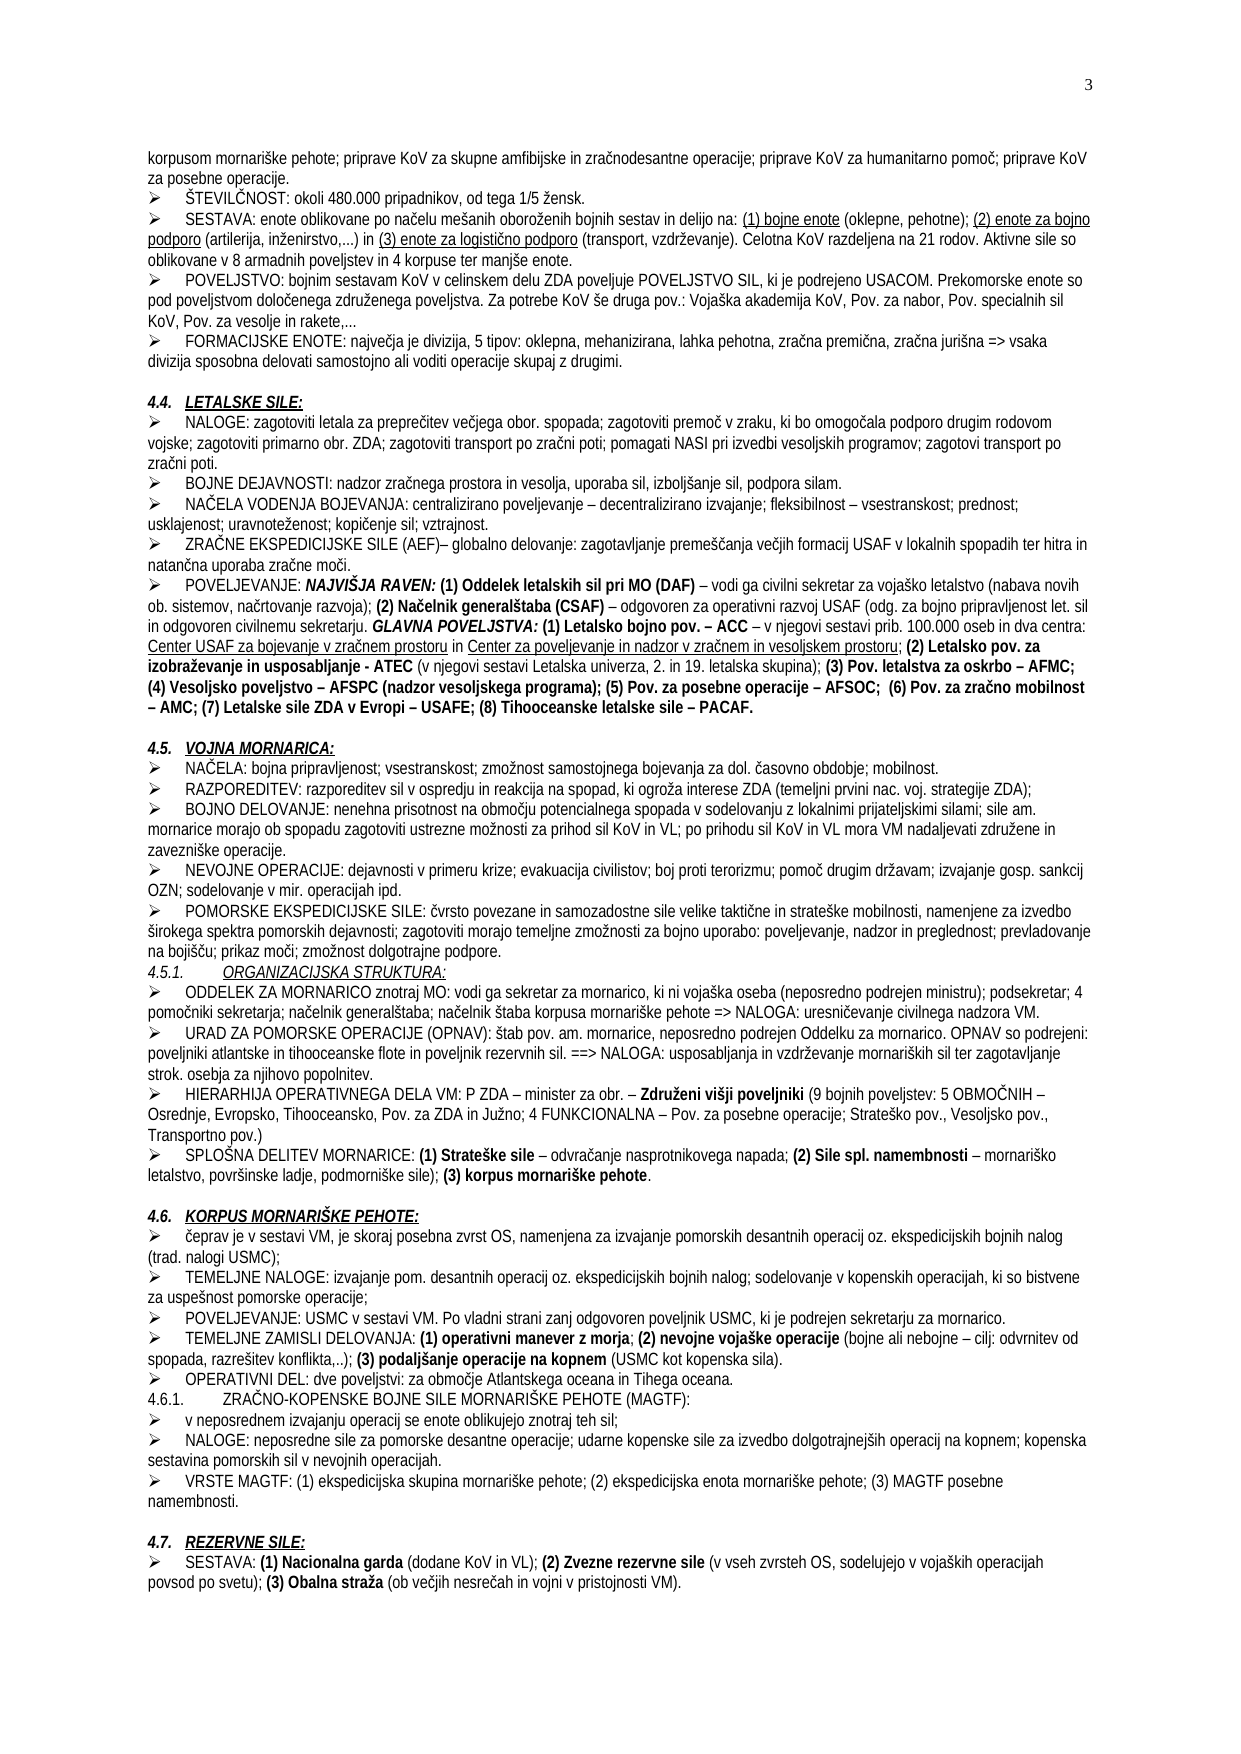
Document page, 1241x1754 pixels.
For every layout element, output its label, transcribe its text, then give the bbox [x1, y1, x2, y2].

list NEVOJNE OPERACIJE: dejavnosti v primeru krize; evakuacija civilistov; boj proti terorizmu; pomoč drugim državam; izvajanje gosp. sankcij OZN; sodelovanje v mir. operacijah ipd. [148, 860, 1093, 901]
list NALOGE: neposredne sile za pomorske desantne operacije; udarne kopenske sile za izvedbo dolgotrajnejših operacij na kopnem; kopenska sestavina pomorskih sil v nevojnih operacijah. [148, 1430, 1093, 1471]
list BOJNO DELOVANJE: nenehna prisotnost na območju potencialnega spopada v sodelovanju z lokalnimi prijateljskimi silami; sile am. mornarice morajo ob spopadu zagotoviti ustrezne možnosti za prihod sil KoV in VL; po prihodu sil KoV in VL mora VM nadaljevati združene in zavezniške operacije. [148, 799, 1093, 860]
list HIERARHIJA OPERATIVNEGA DELA VM: P ZDA – minister za obr. – Združeni višji poveljniki (9 bojnih poveljstev: 5 OBMOČNIH – Osrednje, Evropsko, Tihooceansko, Pov. za ZDA in Južno; 4 FUNKCIONALNA – Pov. za posebne operacije; Strateško pov., Vesoljsko pov., Transportno pov.) [148, 1084, 1093, 1145]
list čeprav je v sestavi VM, je skoraj posebna zvrst OS, namenjena za izvajanje pomorskih desantnih operacij oz. ekspedicijskih bojnih nalog (trad. nalogi USMC); [148, 1226, 1093, 1267]
list TEMELJNE ZAMISLI DELOVANJA: (1) operativni manever z morja; (2) nevojne vojaške operacije (bojne ali nebojne – cilj: odvrnitev od spopada, razrešitev konflikta,..); (3) podaljšanje operacije na kopnem (USMC kot kopenska sila). [148, 1328, 1093, 1369]
list VRSTE MAGTF: (1) ekspedicijska skupina mornariške pehote; (2) ekspedicijska enota mornariške pehote; (3) MAGTF posebne namembnosti. [148, 1471, 1093, 1511]
list POVELJEVANJE: USMC v sestavi VM. Po vladni strani zanj odgovoren poveljnik USMC, ki je podrejen sekretarju za mornarico. [148, 1307, 1093, 1328]
list FORMACIJSKE ENOTE: največja je divizija, 5 tipov: oklepna, mehanizirana, lahka pehotna, zračna premična, zračna jurišna => vsaka divizija sposobna delovati samostojno ali voditi operacije skupaj z drugimi. [148, 331, 1093, 371]
list NAČELA VODENJA BOJEVANJA: centralizirano poveljevanje – decentralizirano izvajanje; fleksibilnost – vsestranskost; prednost; usklajenost; uravnoteženost; kopičenje sil; vztrajnost. [148, 493, 1093, 534]
list NAČELA: bojna pripravljenost; vsestranskost; zmožnost samostojnega bojevanja za dol. časovno obdobje; mobilnost. [148, 758, 1093, 778]
list SESTAVA: (1) Nacionalna garda (dodane KoV in VL); (2) Zvezne rezervne sile (v vseh zvrsteh OS, sodelujejo v vojaških operacijah povsod po svetu); (3) Obalna straža (ob večjih nesrečah in vojni v pristojnosti VM). [148, 1552, 1093, 1593]
list korpusom mornariške pehote; priprave KoV za skupne amfibijske in zračnodesantne operacije; priprave KoV za humanitarno pomoč; priprave KoV za posebne operacije. [148, 148, 1093, 188]
list ŠTEVILČNOST: okoli 480.000 pripadnikov, od tega 1/5 žensk. [148, 188, 1093, 209]
list NALOGE: zagotoviti letala za preprečitev večjega obor. spopada; zagotoviti premoč v zraku, ki bo omogočala podporo drugim rodovom vojske; zagotoviti primarno obr. ZDA; zagotoviti transport po zračni poti; pomagati NASI pri izvedbi vesoljskih programov; zagotovi transport po zračni poti. [148, 412, 1093, 473]
list SPLOŠNA DELITEV MORNARICE: (1) Strateške sile – odvračanje nasprotnikovega napada; (2) Sile spl. namembnosti – mornariško letalstvo, površinske ladje, podmorniške sile); (3) korpus mornariške pehote. [148, 1145, 1093, 1185]
list POVELJEVANJE: NAJVIŠJA RAVEN: (1) Oddelek letalskih sil pri MO (DAF) – vodi ga civilni sekretar za vojaško letalstvo (nabava novih ob. sistemov, načrtovanje razvoja); (2) Načelnik generalštaba (CSAF) – odgovoren za operativni razvoj USAF (odg. za bojno pripravljenost let. sil in odgovoren civilnemu sekretarju. GLAVNA POVELJSTVA: (1) Letalsko bojno pov. – ACC – v njegovi sestavi prib. 100.000 oseb in dva centra: Center USAF za bojevanje v zračnem prostoru in Center za poveljevanje in nadzor v zračnem in vesoljskem prostoru; (2) Letalsko pov. za izobraževanje in usposabljanje - ATEC (v njegovi sestavi Letalska univerza, 2. in 19. letalska skupina); (3) Pov. letalstva za oskrbo – AFMC; (4) Vesoljsko poveljstvo – AFSPC (nadzor vesoljskega programa); (5) Pov. za posebne operacije – AFSOC; (6) Pov. za zračno mobilnost – AMC; (7) Letalske sile ZDA v Evropi – USAFE; (8) Tihooceanske letalske sile – PACAF. [148, 575, 1093, 717]
list REZERVNE SILE: [148, 1532, 1093, 1552]
list TEMELJNE NALOGE: izvajanje pom. desantnih operacij oz. ekspedicijskih bojnih nalog; sodelovanje v kopenskih operacijah, ki so bistvene za uspešnost pomorske operacije; [148, 1267, 1093, 1307]
list POMORSKE EKSPEDICIJSKE SILE: čvrsto povezane in samozadostne sile velike taktične in strateške mobilnosti, namenjene za izvedbo širokega spektra pomorskih dejavnosti; zagotoviti morajo temeljne zmožnosti za bojno uporabo: poveljevanje, nadzor in preglednost; prevladovanje na bojišču; prikaz moči; zmožnost dolgotrajne podpore. [148, 901, 1093, 962]
list OPERATIVNI DEL: dve poveljstvi: za območje Atlantskega oceana in Tihega oceana. [148, 1369, 1093, 1389]
list KORPUS MORNARIŠKE PEHOTE: [148, 1206, 1093, 1226]
list VOJNA MORNARICA: [148, 738, 1093, 758]
list ORGANIZACIJSKA STRUKTURA: [148, 962, 1093, 982]
list v neposrednem izvajanju operacij se enote oblikujejo znotraj teh sil; [148, 1409, 1093, 1430]
list SESTAVA: enote oblikovane po načelu mešanih oboroženih bojnih sestav in delijo na: (1) bojne enote (oklepne, pehotne); (2) enote za bojno podporo (artilerija, inženirstvo,...) in (3) enote za logistično podporo (transport, vzdrževanje). Celotna KoV razdeljena na 21 rodov. Aktivne sile so oblikovane v 8 armadnih poveljstev in 4 korpuse ter manjše enote. [148, 209, 1093, 270]
list ZRAČNO-KOPENSKE BOJNE SILE MORNARIŠKE PEHOTE (MAGTF): [148, 1389, 1093, 1409]
list URAD ZA POMORSKE OPERACIJE (OPNAV): štab pov. am. mornarice, neposredno podrejen Oddelku za mornarico. OPNAV so podrejeni: poveljniki atlantske in tihooceanske flote in poveljnik rezervnih sil. ==> NALOGA: usposabljanja in vzdrževanje mornariških sil ter zagotavljanje strok. osebja za njihovo popolnitev. [148, 1023, 1093, 1084]
list BOJNE DEJAVNOSTI: nadzor zračnega prostora in vesolja, uporaba sil, izboljšanje sil, podpora silam. [148, 473, 1093, 493]
list ODDELEK ZA MORNARICO znotraj MO: vodi ga sekretar za mornarico, ki ni vojaška oseba (neposredno podrejen ministru); podsekretar; 4 pomočniki sekretarja; načelnik generalštaba; načelnik štaba korpusa mornariške pehote => NALOGA: uresničevanje civilnega nadzora VM. [148, 982, 1093, 1023]
list RAZPOREDITEV: razporeditev sil v ospredju in reakcija na spopad, ki ogroža interese ZDA (temeljni prvini nac. voj. strategije ZDA); [148, 778, 1093, 799]
list POVELJSTVO: bojnim sestavam KoV v celinskem delu ZDA poveljuje POVELJSTVO SIL, ki je podrejeno USACOM. Prekomorske enote so pod poveljstvom določenega združenega poveljstva. Za potrebe KoV še druga pov.: Vojaška akademija KoV, Pov. za nabor, Pov. specialnih sil KoV, Pov. za vesolje in rakete,... [148, 270, 1093, 331]
list ZRAČNE EKSPEDICIJSKE SILE (AEF)– globalno delovanje: zagotavljanje premeščanja večjih formacij USAF v lokalnih spopadih ter hitra in natančna uporaba zračne moči. [148, 534, 1093, 575]
list LETALSKE SILE: [148, 392, 1093, 412]
